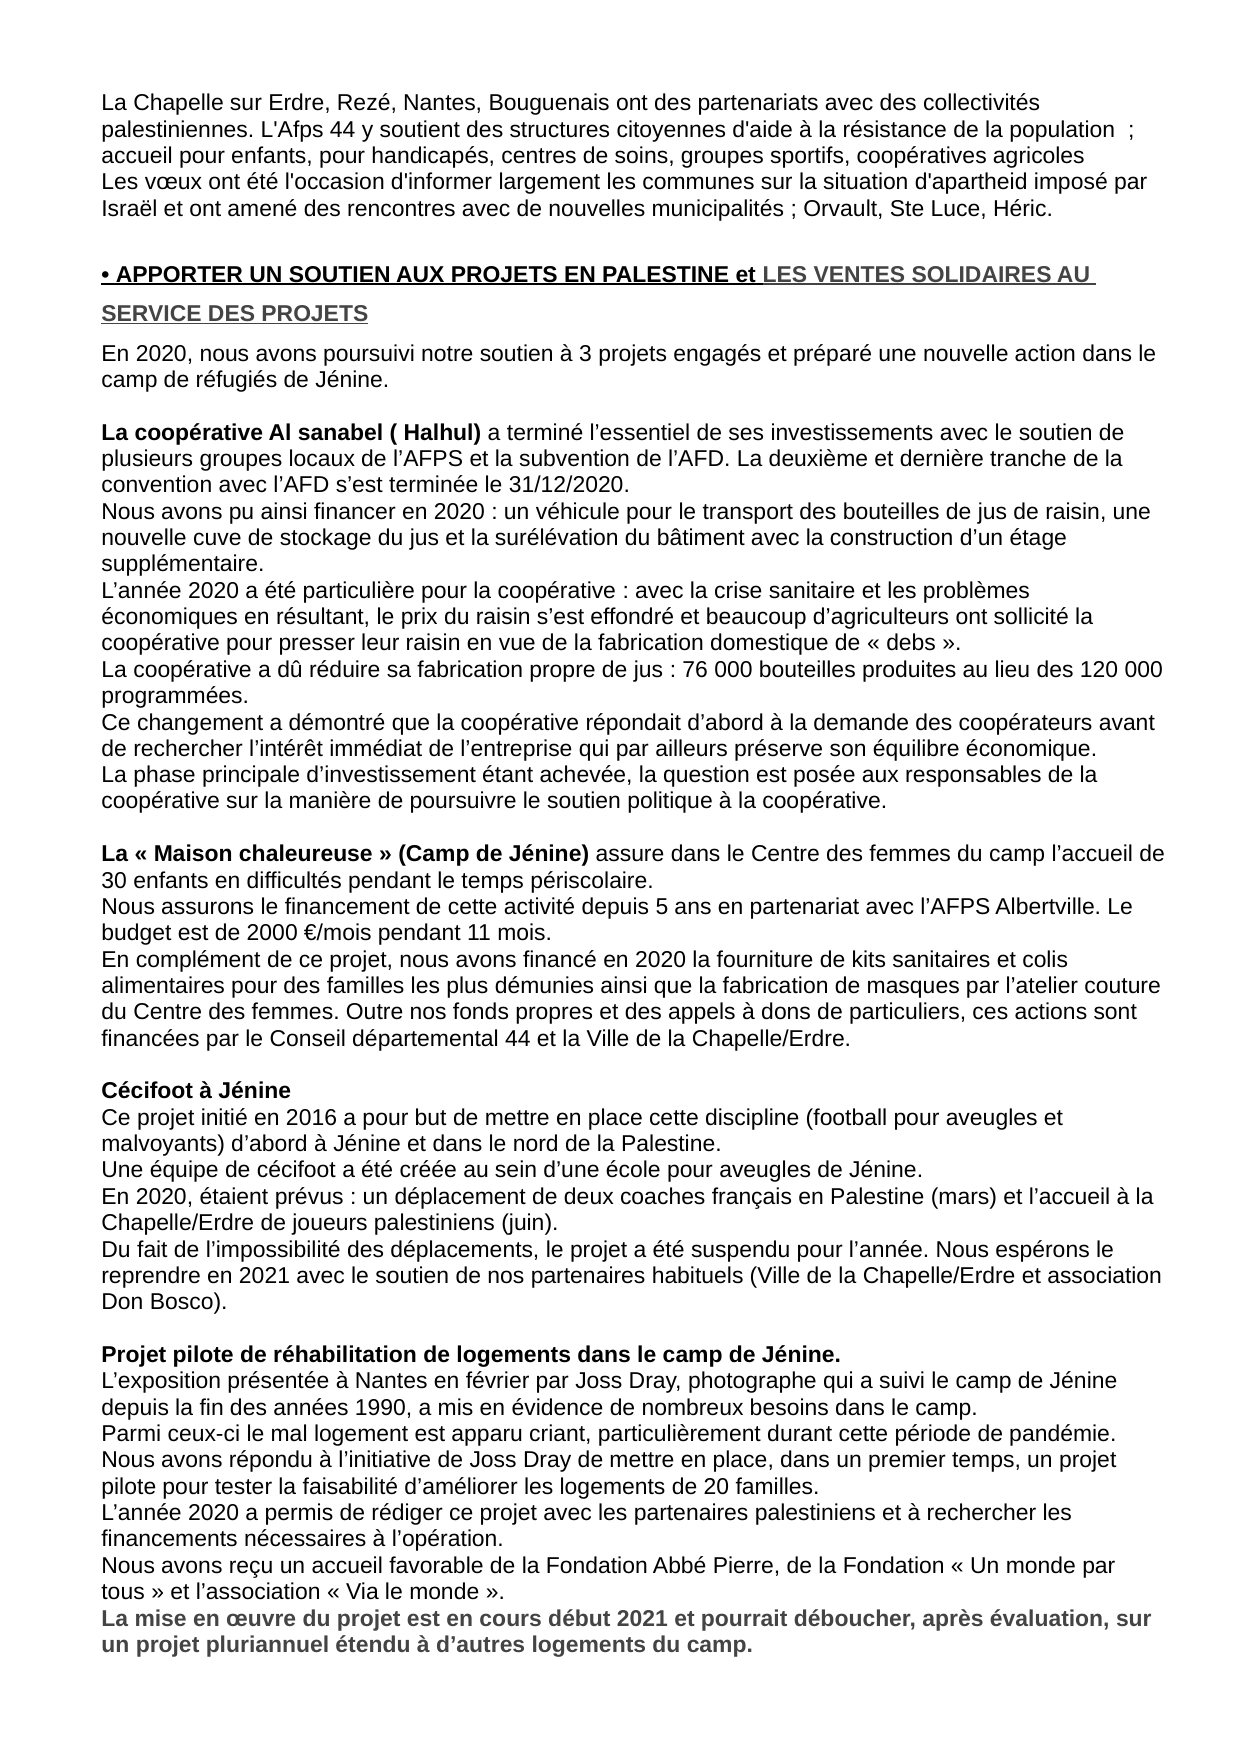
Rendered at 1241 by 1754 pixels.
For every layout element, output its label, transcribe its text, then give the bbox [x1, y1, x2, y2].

text La Chapelle sur Erdre, Rezé, Nantes, Bouguenais ont des partenariats avec des collectivités palestiniennes. L'Afps 44 y soutient des structures citoyennes d'aide à la résistance de la population ; accueil pour enfants, pour handicapés, centres de soins, groupes sportifs, coopératives agricoles [101, 89, 1169, 168]
text • APPORTER UN SOUTIEN AUX PROJETS EN PALESTINE et LES VENTES SOLIDAIRES AU SERVICE DES PROJETS [101, 261, 1169, 326]
text Nous avons pu ainsi financer en 2020 : un véhicule pour le transport des bouteilles de jus de raisin, une nouvelle cuve de stockage du jus et la surélévation du bâtiment avec la construction d’un étage supplémentaire. [101, 498, 1169, 577]
text Parmi ceux-ci le mal logement est apparu criant, particulièrement durant cette période de pandémie. [101, 1420, 1169, 1446]
text Projet pilote de réhabilitation de logements dans le camp de Jénine. [101, 1341, 1169, 1367]
text Ce projet initié en 2016 a pour but de mettre en place cette discipline (football pour aveugles et malvoyants) d’abord à Jénine et dans le nord de la Palestine. [101, 1104, 1169, 1156]
text Nous assurons le financement de cette activité depuis 5 ans en partenariat avec l’AFPS Albertville. Le budget est de 2000 €/mois pendant 11 mois. [101, 893, 1169, 946]
text En 2020, étaient prévus : un déplacement de deux coaches français en Palestine (mars) et l’accueil à la Chapelle/Erdre de joueurs palestiniens (juin). [101, 1183, 1169, 1236]
text La coopérative Al sanabel ( Halhul) a terminé l’essentiel de ses investissements avec le soutien de plusieurs groupes locaux de l’AFPS et la subvention de l’AFD. La deuxième et dernière tranche de la convention avec l’AFD s’est terminée le 31/12/2020. [101, 418, 1169, 498]
text Cécifoot à Jénine [101, 1077, 1169, 1104]
text L’exposition présentée à Nantes en février par Joss Dray, photographe qui a suivi le camp de Jénine depuis la fin des années 1990, a mis en évidence de nombreux besoins dans le camp. [101, 1367, 1169, 1420]
text L’année 2020 a permis de rédiger ce projet avec les partenaires palestiniens et à rechercher les financements nécessaires à l’opération. [101, 1499, 1169, 1552]
text Une équipe de cécifoot a été créée au sein d’une école pour aveugles de Jénine. [101, 1156, 1169, 1183]
text La coopérative a dû réduire sa fabrication propre de jus : 76 000 bouteilles produites au lieu des 120 000 programmées. [101, 656, 1169, 708]
text La phase principale d’investissement étant achevée, la question est posée aux responsables de la coopérative sur la manière de poursuivre le soutien politique à la coopérative. [101, 761, 1169, 814]
text Nous avons reçu un accueil favorable de la Fondation Abbé Pierre, de la Fondation « Un monde par tous » et l’association « Via le monde ». [101, 1552, 1169, 1604]
text Du fait de l’impossibilité des déplacements, le projet a été suspendu pour l’année. Nous espérons le reprendre en 2021 avec le soutien de nos partenaires habituels (Ville de la Chapelle/Erdre et association Don Bosco). [101, 1236, 1169, 1314]
text Ce changement a démontré que la coopérative répondait d’abord à la demande des coopérateurs avant de rechercher l’intérêt immédiat de l’entreprise qui par ailleurs préserve son équilibre économique. [101, 708, 1169, 761]
text La « Maison chaleureuse » (Camp de Jénine) assure dans le Centre des femmes du camp l’accueil de 30 enfants en difficultés pendant le temps périscolaire. [101, 840, 1169, 893]
text La mise en œuvre du projet est en cours début 2021 et pourrait déboucher, après évaluation, sur un projet pluriannuel étendu à d’autres logements du camp. [101, 1604, 1169, 1657]
text En 2020, nous avons poursuivi notre soutien à 3 projets engagés et préparé une nouvelle action dans le camp de réfugiés de Jénine. [101, 339, 1169, 392]
text En complément de ce projet, nous avons financé en 2020 la fourniture de kits sanitaires et colis alimentaires pour des familles les plus démunies ainsi que la fabrication de masques par l’atelier couture du Centre des femmes. Outre nos fonds propres et des appels à dons de particuliers, ces actions sont financées par le Conseil départemental 44 et la Ville de la Chapelle/Erdre. [101, 946, 1169, 1051]
text L’année 2020 a été particulière pour la coopérative : avec la crise sanitaire et les problèmes économiques en résultant, le prix du raisin s’est effondré et beaucoup d’agriculteurs ont sollicité la coopérative pour presser leur raisin en vue de la fabrication domestique de « debs ». [101, 577, 1169, 656]
text Nous avons répondu à l’initiative de Joss Dray de mettre en place, dans un premier temps, un projet pilote pour tester la faisabilité d’améliorer les logements de 20 familles. [101, 1446, 1169, 1499]
text Les vœux ont été l'occasion d'informer largement les communes sur la situation d'apartheid imposé par Israël et ont amené des rencontres avec de nouvelles municipalités ; Orvault, Ste Luce, Héric. [101, 168, 1169, 221]
